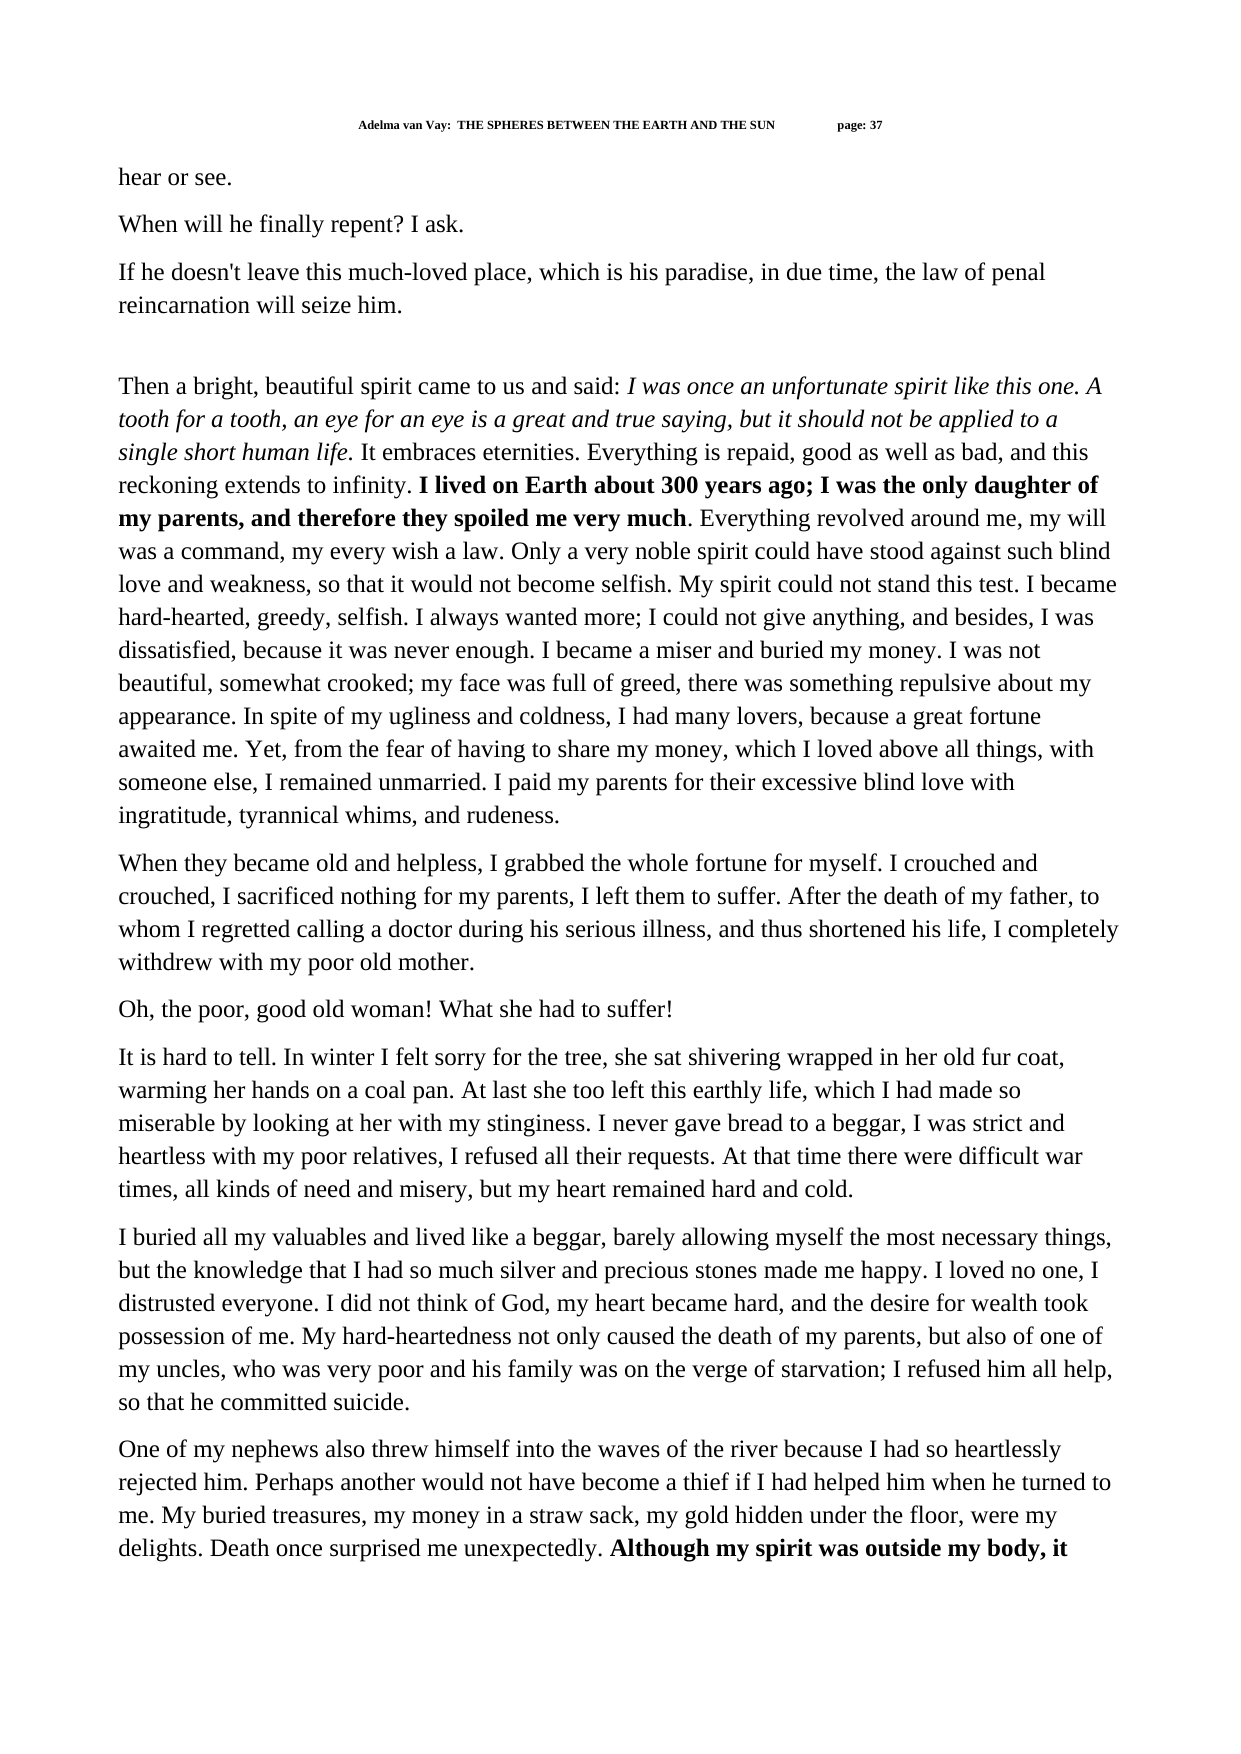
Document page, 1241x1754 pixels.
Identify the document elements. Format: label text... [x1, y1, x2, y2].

text Then a bright, beautiful spirit came to us and said: I was once an unfortunate spirit like this one. A tooth for a tooth, an eye for an eye is a great and true saying, but it should not be applied to a single short human life. It embraces eternities. Everything is repaid, good as well as bad, and this reckoning extends to infinity. I lived on Earth about 300 years ago; I was the only daughter of my parents, and therefore they spoiled me very much. Everything revolved around me, my will was a command, my every wish a law. Only a very noble spirit could have stood against such blind love and weakness, so that it would not become selfish. My spirit could not stand this test. I became hard-hearted, greedy, selfish. I always wanted more; I could not give anything, and besides, I was dissatisfied, because it was never enough. I became a miser and buried my money. I was not beautiful, somewhat crooked; my face was full of greed, there was something repulsive about my appearance. In spite of my ugliness and coldness, I had many lovers, because a great fortune awaited me. Yet, from the fear of having to share my money, which I loved above all things, with someone else, I remained unmarried. I paid my parents for their excessive blind love with ingratitude, tyrannical whims, and rudeness. [118, 338, 1122, 829]
text When they became old and helpless, I grabbed the whole fortune for myself. I crouched and crouched, I sacrificed nothing for my parents, I left them to suffer. After the death of my father, to whom I regretted calling a doctor during his serious illness, and thus shortened his life, I completely withdrew with my poor old mother. [118, 848, 1122, 976]
text When will he finally repent? I ask. [118, 209, 1122, 238]
text Oh, the poor, good old woman! What she had to suffer! [118, 994, 1122, 1023]
text hear or see. [118, 162, 1122, 191]
text If he doesn't leave this much-loved place, which is his paradise, in due time, the law of penal reincarnation will seize him. [118, 257, 1122, 319]
text It is hard to tell. In winter I felt sorry for the tree, she sat shivering wrapped in her old fur coat, warming her hands on a coal pan. At last she too left this earthly life, which I had made so miserable by looking at her with my stinginess. I never gave bread to a beggar, I was strict and heartless with my poor relatives, I refused all their requests. At that time there were difficult war times, all kinds of need and misery, but my heart remained hard and cold. [118, 1042, 1122, 1203]
text I buried all my valuables and lived like a beggar, barely allowing myself the most necessary things, but the knowledge that I had so much silver and precious stones made me happy. I loved no one, I distrusted everyone. I did not think of God, my heart became hard, and the desire for wealth took possession of me. My hard-heartedness not only caused the death of my parents, but also of one of my uncles, who was very poor and his family was on the verge of starvation; I refused him all help, so that he committed suicide. [118, 1222, 1122, 1416]
text One of my nephews also threw himself into the waves of the river because I had so heartlessly rejected him. Perhaps another would not have become a thief if I had helped him when he turned to me. My buried treasures, my money in a straw sack, my gold hidden under the floor, were my delights. Death once surprised me unexpectedly. Although my spirit was outside my body, it [118, 1434, 1122, 1562]
